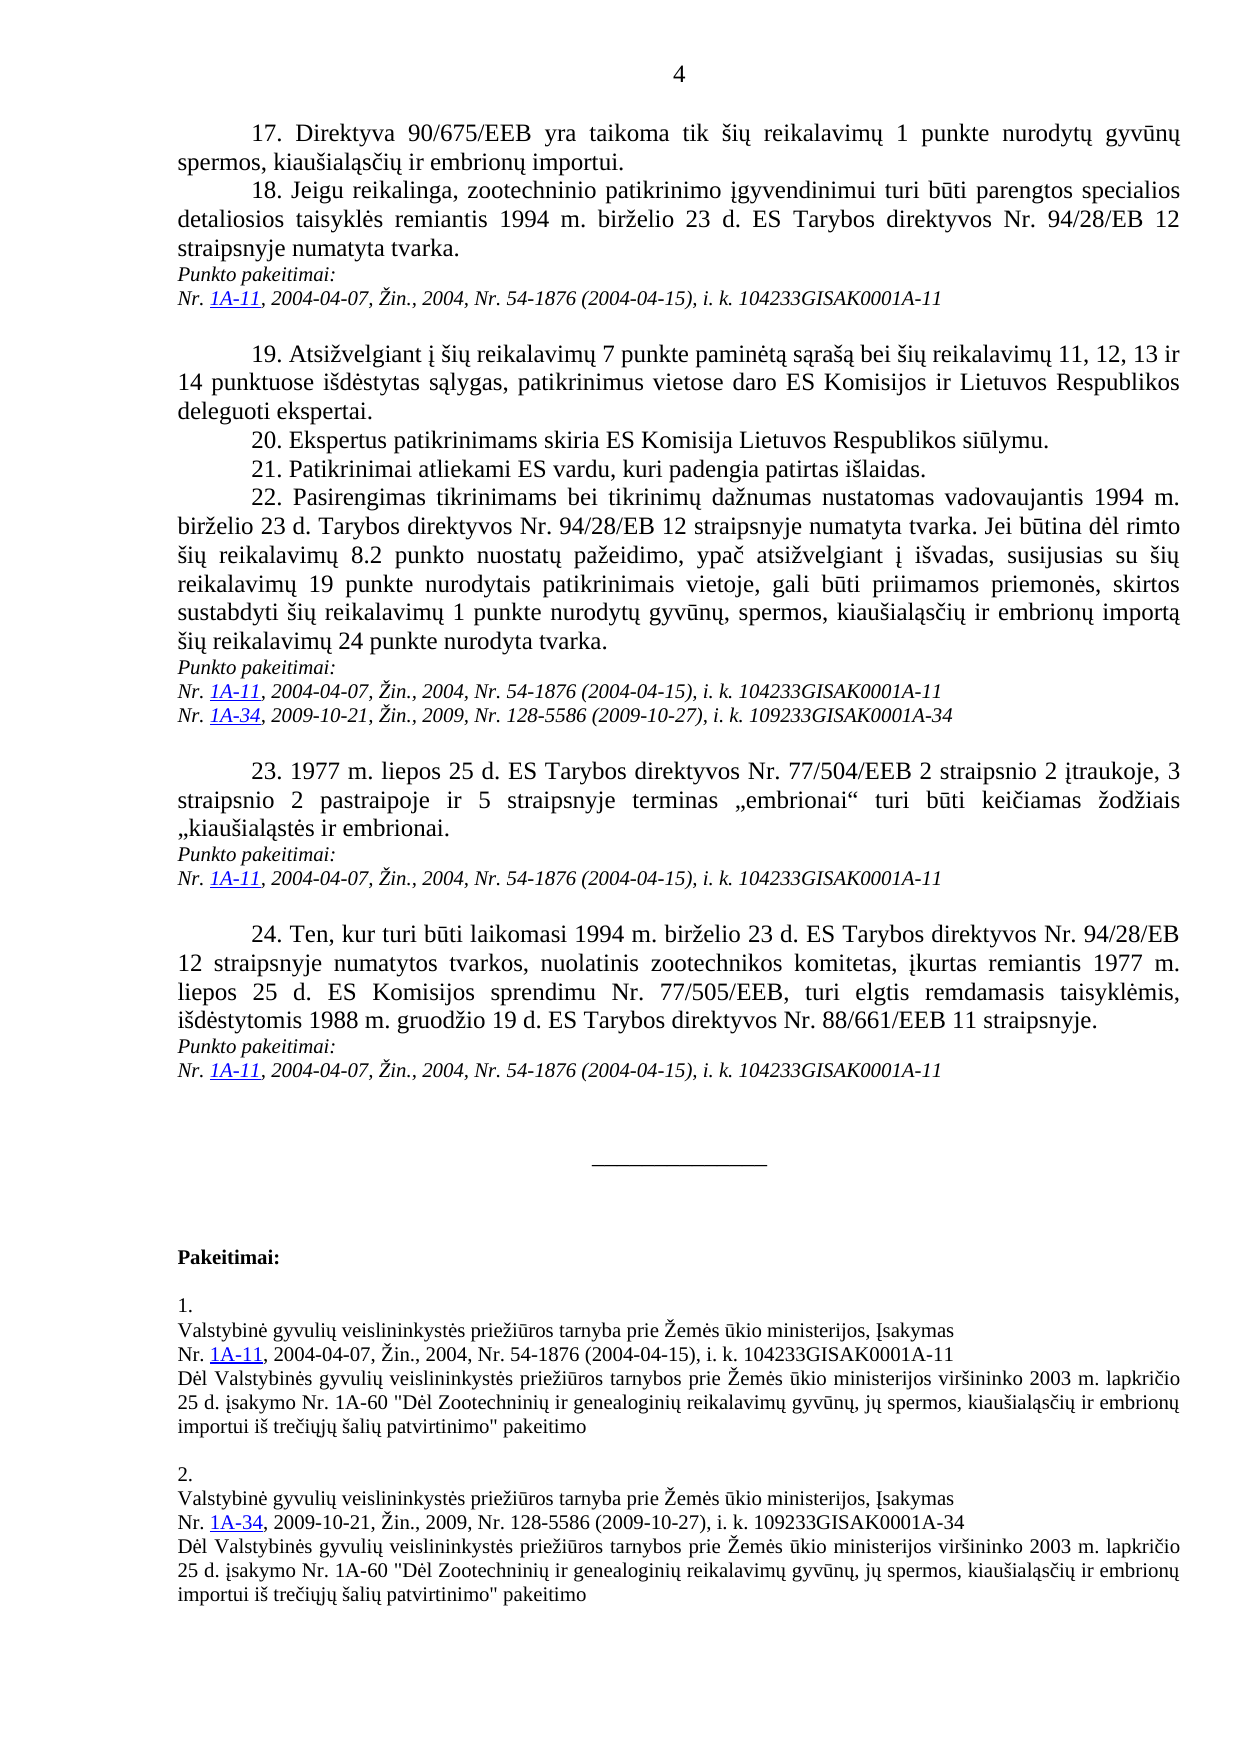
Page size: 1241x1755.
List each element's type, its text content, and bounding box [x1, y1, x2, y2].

text Dėl Valstybinės gyvulių veislininkystės priežiūros tarnybos prie Žemės ūkio ministerijos viršininko 2003 m. lapkričio 25 d. įsakymo Nr. 1A-60 "Dėl Zootechninių ir genealoginių reikalavimų gyvūnų, jų spermos, kiaušialąsčių ir embrionų importui iš trečiųjų šalių patvirtinimo" pakeitimo [177, 1366, 1181, 1438]
text Valstybinė gyvulių veislininkystės priežiūros tarnyba prie Žemės ūkio ministerijos, Įsakymas [177, 1317, 1181, 1342]
text Pakeitimai: [177, 1245, 1181, 1269]
text 18. Jeigu reikalinga, zootechninio patikrinimo įgyvendinimui turi būti parengtos specialios detaliosios taisyklės remiantis 1994 m. birželio 23 d. ES Tarybos direktyvos Nr. 94/28/EB 12 straipsnyje numatyta tvarka. [177, 176, 1181, 262]
text 20. Ekspertus patikrinimams skiria ES Komisija Lietuvos Respublikos siūlymu. [177, 425, 1181, 454]
text 2. [177, 1462, 1181, 1486]
text 24. Ten, kur turi būti laikomasi 1994 m. birželio 23 d. ES Tarybos direktyvos Nr. 94/28/EB 12 straipsnyje numatytos tvarkos, nuolatinis zootechnikos komitetas, įkurtas remiantis 1977 m. liepos 25 d. ES Komisijos sprendimu Nr. 77/505/EEB, turi elgtis remdamasis taisyklėmis, išdėstytomis 1988 m. gruodžio 19 d. ES Tarybos direktyvos Nr. 88/661/EEB 11 straipsnyje. [177, 919, 1181, 1034]
text Punkto pakeitimai: [177, 842, 1181, 866]
text Nr. 1A-11, 2004-04-07, Žin., 2004, Nr. 54-1876 (2004-04-15), i. k. 104233GISAK0001A-11 [177, 1058, 1181, 1082]
text 19. Atsižvelgiant į šių reikalavimų 7 punkte paminėtą sąrašą bei šių reikalavimų 11, 12, 13 ir 14 punktuose išdėstytas sąlygas, patikrinimus vietose daro ES Komisijos ir Lietuvos Respublikos deleguoti ekspertai. [177, 339, 1181, 425]
text Valstybinė gyvulių veislininkystės priežiūros tarnyba prie Žemės ūkio ministerijos, Įsakymas [177, 1486, 1181, 1510]
text Nr. 1A-11, 2004-04-07, Žin., 2004, Nr. 54-1876 (2004-04-15), i. k. 104233GISAK0001A-11 [177, 1342, 1181, 1366]
text Punkto pakeitimai: [177, 1034, 1181, 1058]
text Nr. 1A-11, 2004-04-07, Žin., 2004, Nr. 54-1876 (2004-04-15), i. k. 104233GISAK0001A-11 [177, 679, 1181, 703]
text Nr. 1A-34, 2009-10-21, Žin., 2009, Nr. 128-5586 (2009-10-27), i. k. 109233GISAK0001A-34 [177, 703, 1181, 727]
text ______________ [177, 1140, 1181, 1168]
text 22. Pasirengimas tikrinimams bei tikrinimų dažnumas nustatomas vadovaujantis 1994 m. birželio 23 d. Tarybos direktyvos Nr. 94/28/EB 12 straipsnyje numatyta tvarka. Jei būtina dėl rimto šių reikalavimų 8.2 punkto nuostatų pažeidimo, ypač atsižvelgiant į išvadas, susijusias su šių reikalavimų 19 punkte nurodytais patikrinimais vietoje, gali būti priimamos priemonės, skirtos sustabdyti šių reikalavimų 1 punkte nurodytų gyvūnų, spermos, kiaušialąsčių ir embrionų importą šių reikalavimų 24 punkte nurodyta tvarka. [177, 482, 1181, 655]
text Punkto pakeitimai: [177, 655, 1181, 679]
text 17. Direktyva 90/675/EEB yra taikoma tik šių reikalavimų 1 punkte nurodytų gyvūnų spermos, kiaušialąsčių ir embrionų importui. [177, 118, 1181, 176]
text Punkto pakeitimai: [177, 262, 1181, 286]
text Nr. 1A-11, 2004-04-07, Žin., 2004, Nr. 54-1876 (2004-04-15), i. k. 104233GISAK0001A-11 [177, 866, 1181, 890]
text 23. 1977 m. liepos 25 d. ES Tarybos direktyvos Nr. 77/504/EEB 2 straipsnio 2 įtraukoje, 3 straipsnio 2 pastraipoje ir 5 straipsnyje terminas „embrionai“ turi būti keičiamas žodžiais „kiaušialąstės ir embrionai. [177, 756, 1181, 842]
text Nr. 1A-34, 2009-10-21, Žin., 2009, Nr. 128-5586 (2009-10-27), i. k. 109233GISAK0001A-34 [177, 1510, 1181, 1534]
text Nr. 1A-11, 2004-04-07, Žin., 2004, Nr. 54-1876 (2004-04-15), i. k. 104233GISAK0001A-11 [177, 286, 1181, 310]
text Dėl Valstybinės gyvulių veislininkystės priežiūros tarnybos prie Žemės ūkio ministerijos viršininko 2003 m. lapkričio 25 d. įsakymo Nr. 1A-60 "Dėl Zootechninių ir genealoginių reikalavimų gyvūnų, jų spermos, kiaušialąsčių ir embrionų importui iš trečiųjų šalių patvirtinimo" pakeitimo [177, 1534, 1181, 1606]
text 1. [177, 1293, 1181, 1317]
text 21. Patikrinimai atliekami ES vardu, kuri padengia patirtas išlaidas. [177, 454, 1181, 482]
